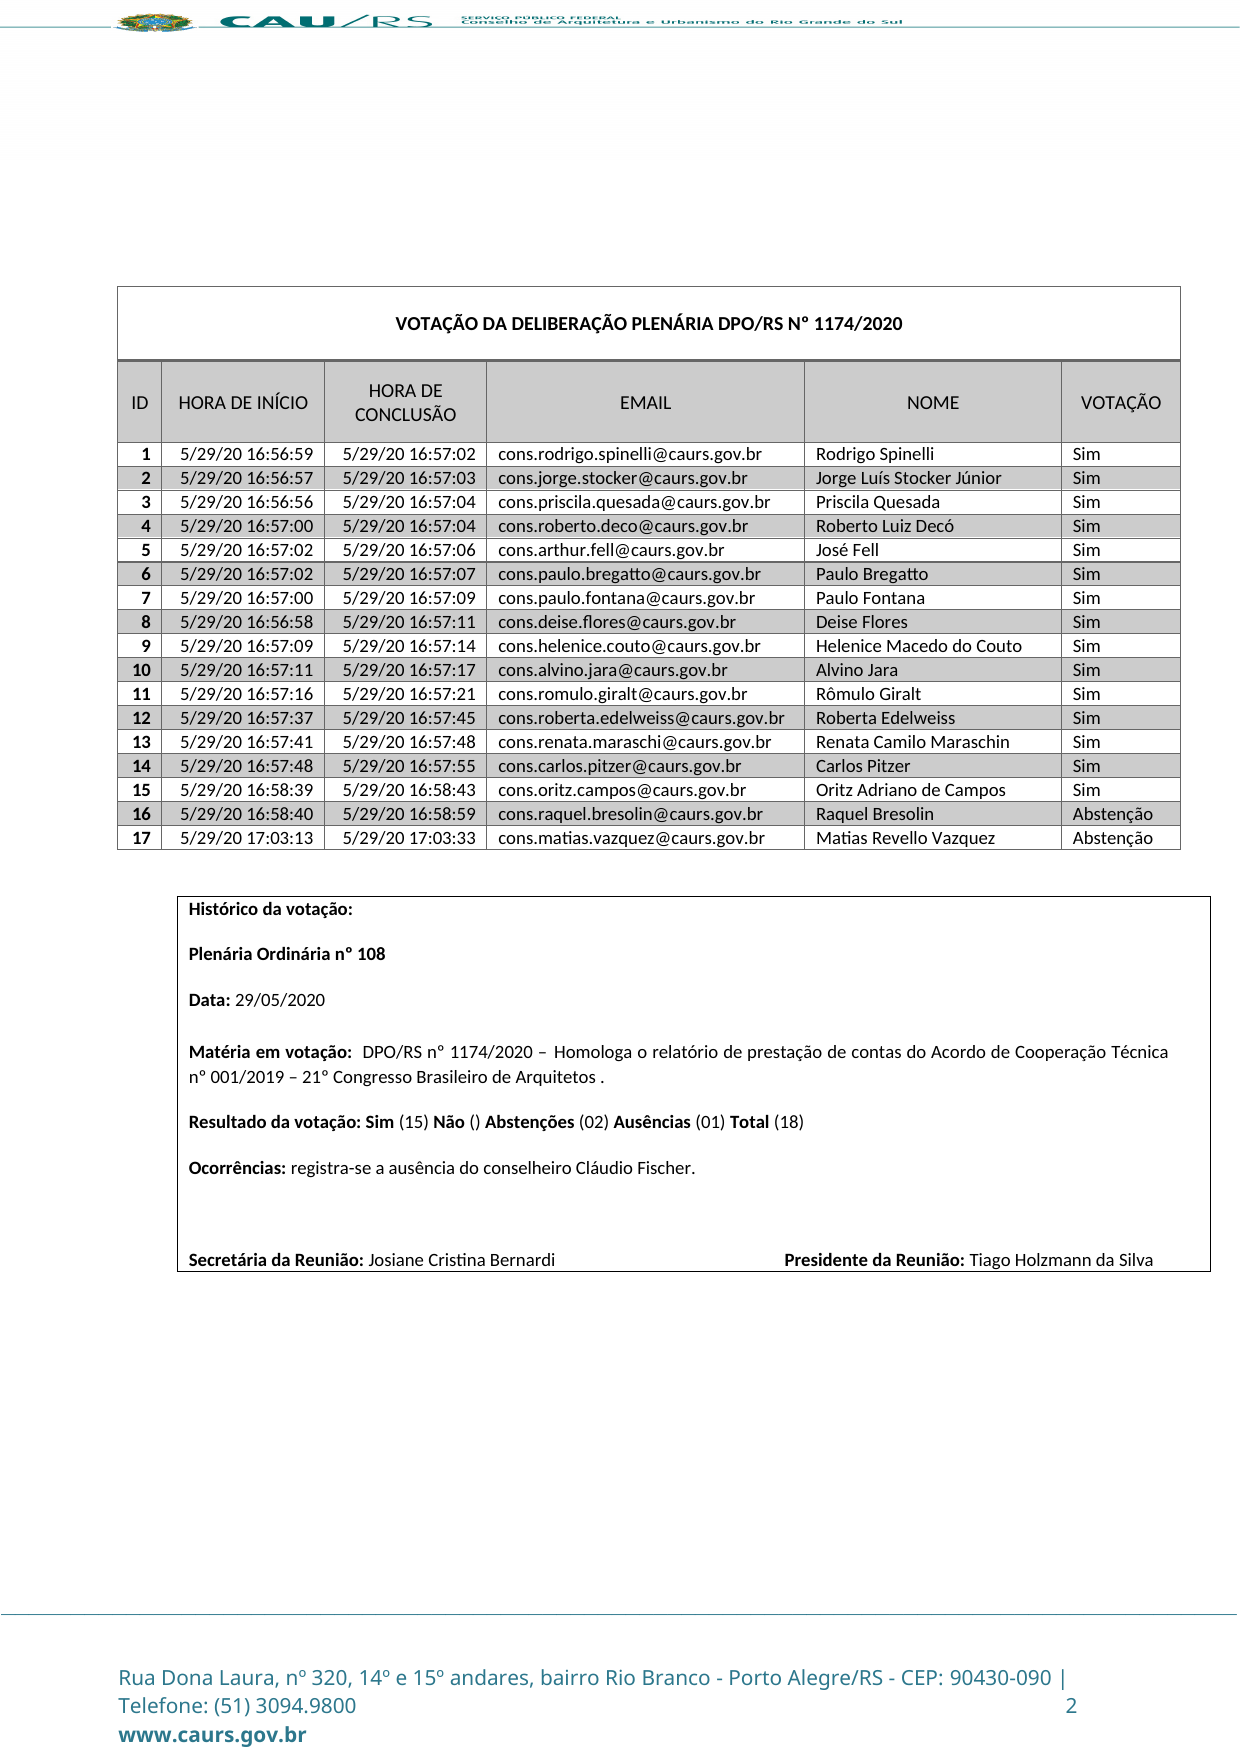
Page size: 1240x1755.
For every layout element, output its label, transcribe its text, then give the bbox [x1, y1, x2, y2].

table_cell cons.renata.maraschi@caurs.gov.br [487, 730, 804, 753]
table_cell 5/29/20 16:56:57 [162, 467, 324, 489]
table_cell 7 [118, 586, 161, 609]
table_header VOTAÇÃO DA DELIBERAÇÃO PLENÁRIA DPO/RS Nº 1174/2020 [118, 287, 1180, 359]
table_cell 5/29/20 16:57:02 [325, 443, 486, 466]
table_cell 5/29/20 16:57:17 [325, 658, 486, 681]
table_cell 5/29/20 16:58:40 [162, 802, 324, 825]
table_cell 5/29/20 16:57:07 [325, 563, 486, 585]
table_cell Priscila Quesada [805, 491, 1061, 513]
table_cell cons.helenice.couto@caurs.gov.br [487, 634, 804, 657]
table_cell 5/29/20 16:57:21 [325, 682, 486, 705]
table_cell 5/29/20 16:57:14 [325, 634, 486, 657]
table_cell Secretária da Reunião: Josiane Cristina Bernardi [178, 1248, 738, 1271]
table_cell Jorge Luís Stocker Júnior [805, 467, 1061, 489]
table_cell cons.matias.vazquez@caurs.gov.br [487, 826, 804, 849]
table_cell 16 [118, 802, 161, 825]
table_cell Sim [1062, 610, 1180, 633]
table_cell HORA DE INÍCIO [162, 362, 324, 442]
table_cell cons.raquel.bresolin@caurs.gov.br [487, 802, 804, 825]
table_cell Sim [1062, 682, 1180, 705]
table_cell 5/29/20 16:56:56 [162, 491, 324, 513]
table_cell cons.paulo.fontana@caurs.gov.br [487, 586, 804, 609]
table_cell 12 [118, 706, 161, 729]
table_header Histórico da votação: [178, 897, 1210, 943]
table_cell cons.paulo.bregatto@caurs.gov.br [487, 563, 804, 585]
table_cell Carlos Pitzer [805, 754, 1061, 777]
table_cell cons.rodrigo.spinelli@caurs.gov.br [487, 443, 804, 466]
table_cell 13 [118, 730, 161, 753]
table_cell 5/29/20 16:57:00 [162, 515, 324, 537]
table_cell 5/29/20 16:57:02 [162, 539, 324, 561]
table_cell 17 [118, 826, 161, 849]
table_cell 5/29/20 16:57:37 [162, 706, 324, 729]
table_cell 5/29/20 16:57:41 [162, 730, 324, 753]
table_cell cons.oritz.campos@caurs.gov.br [487, 778, 804, 801]
table_cell José Fell [805, 539, 1061, 561]
table_cell 14 [118, 754, 161, 777]
table_cell Resultado da votação: Sim (15) Não () Abstenções (02) Ausências (01) Total (18) [178, 1111, 1210, 1156]
table_cell 5/29/20 16:56:59 [162, 443, 324, 466]
table_cell 5/29/20 17:03:13 [162, 826, 324, 849]
table_cell 8 [118, 610, 161, 633]
table_cell EMAIL [487, 362, 804, 442]
table_cell 11 [118, 682, 161, 705]
table_cell Deise Flores [805, 610, 1061, 633]
table_cell Oritz Adriano de Campos [805, 778, 1061, 801]
table_cell Sim [1062, 634, 1180, 657]
table_cell Ocorrências: registra-se a ausência do conselheiro Cláudio Fischer. [178, 1156, 1210, 1248]
table_cell 5/29/20 17:03:33 [325, 826, 486, 849]
table_cell 6 [118, 563, 161, 585]
table_cell Plenária Ordinária nº 108 [178, 943, 1210, 988]
table_cell 5/29/20 16:58:43 [325, 778, 486, 801]
table_cell 5/29/20 16:57:04 [325, 491, 486, 513]
table_cell 5/29/20 16:57:11 [325, 610, 486, 633]
table_cell Sim [1062, 730, 1180, 753]
table_cell cons.alvino.jara@caurs.gov.br [487, 658, 804, 681]
table_cell cons.roberta.edelweiss@caurs.gov.br [487, 706, 804, 729]
table_cell Sim [1062, 658, 1180, 681]
table_cell 5/29/20 16:57:03 [325, 467, 486, 489]
table_cell 10 [118, 658, 161, 681]
table_cell 5/29/20 16:57:48 [325, 730, 486, 753]
table_cell Sim [1062, 467, 1180, 489]
table_cell cons.roberto.deco@caurs.gov.br [487, 515, 804, 537]
table_cell 5/29/20 16:57:55 [325, 754, 486, 777]
table_cell 5/29/20 16:57:11 [162, 658, 324, 681]
table_cell 5/29/20 16:57:06 [325, 539, 486, 561]
table_cell Sim [1062, 539, 1180, 561]
table_cell Abstenção [1062, 826, 1180, 849]
table_cell Raquel Bresolin [805, 802, 1061, 825]
table_cell 1 [118, 443, 161, 466]
table_cell 5/29/20 16:57:48 [162, 754, 324, 777]
table_cell Sim [1062, 706, 1180, 729]
table_cell 9 [118, 634, 161, 657]
table_cell Helenice Macedo do Couto [805, 634, 1061, 657]
table_cell Sim [1062, 754, 1180, 777]
table_cell 5/29/20 16:57:09 [162, 634, 324, 657]
table_cell Sim [1062, 586, 1180, 609]
table_cell VOTAÇÃO [1062, 362, 1180, 442]
table_cell Paulo Fontana [805, 586, 1061, 609]
table_cell 5/29/20 16:57:02 [162, 563, 324, 585]
table_cell Roberta Edelweiss [805, 706, 1061, 729]
table_cell cons.carlos.pitzer@caurs.gov.br [487, 754, 804, 777]
table_cell cons.romulo.giralt@caurs.gov.br [487, 682, 804, 705]
table_cell 5/29/20 16:57:04 [325, 515, 486, 537]
table_cell 3 [118, 491, 161, 513]
table_cell Presidente da Reunião: Tiago Holzmann da Silva [739, 1248, 1210, 1271]
table_cell 2 [118, 467, 161, 489]
table_cell 5/29/20 16:56:58 [162, 610, 324, 633]
table_cell NOME [805, 362, 1061, 442]
table_cell Roberto Luiz Decó [805, 515, 1061, 537]
table_cell 15 [118, 778, 161, 801]
table_cell Paulo Bregatto [805, 563, 1061, 585]
table_cell Sim [1062, 491, 1180, 513]
table_cell 5/29/20 16:57:00 [162, 586, 324, 609]
table_cell ID [118, 362, 161, 442]
table_cell 5/29/20 16:57:09 [325, 586, 486, 609]
table_cell cons.priscila.quesada@caurs.gov.br [487, 491, 804, 513]
table_cell 5/29/20 16:58:39 [162, 778, 324, 801]
table_cell HORA DE CONCLUSÃO [325, 362, 486, 442]
table_cell 5 [118, 539, 161, 561]
table_cell cons.deise.flores@caurs.gov.br [487, 610, 804, 633]
table_cell 5/29/20 16:57:16 [162, 682, 324, 705]
table_cell 5/29/20 16:57:45 [325, 706, 486, 729]
table_cell Rodrigo Spinelli [805, 443, 1061, 466]
table_cell Sim [1062, 443, 1180, 466]
table_cell Sim [1062, 778, 1180, 801]
table_cell Abstenção [1062, 802, 1180, 825]
table_cell cons.jorge.stocker@caurs.gov.br [487, 467, 804, 489]
table_cell Matias Revello Vazquez [805, 826, 1061, 849]
table_cell 4 [118, 515, 161, 537]
table_cell 5/29/20 16:58:59 [325, 802, 486, 825]
table_cell Rômulo Giralt [805, 682, 1061, 705]
table_cell Renata Camilo Maraschin [805, 730, 1061, 753]
table_cell Alvino Jara [805, 658, 1061, 681]
table_cell Data: 29/05/2020 Matéria em votação: DPO/RS nº 1174/2020 – Homologa o relatório de prestação de contas do Acordo de Cooperação Técnica nº 001/2019 – 21º Congresso Brasileiro de Arquitetos . [178, 989, 1210, 1111]
table_cell Sim [1062, 563, 1180, 585]
table_cell Sim [1062, 515, 1180, 537]
table_cell cons.arthur.fell@caurs.gov.br [487, 539, 804, 561]
